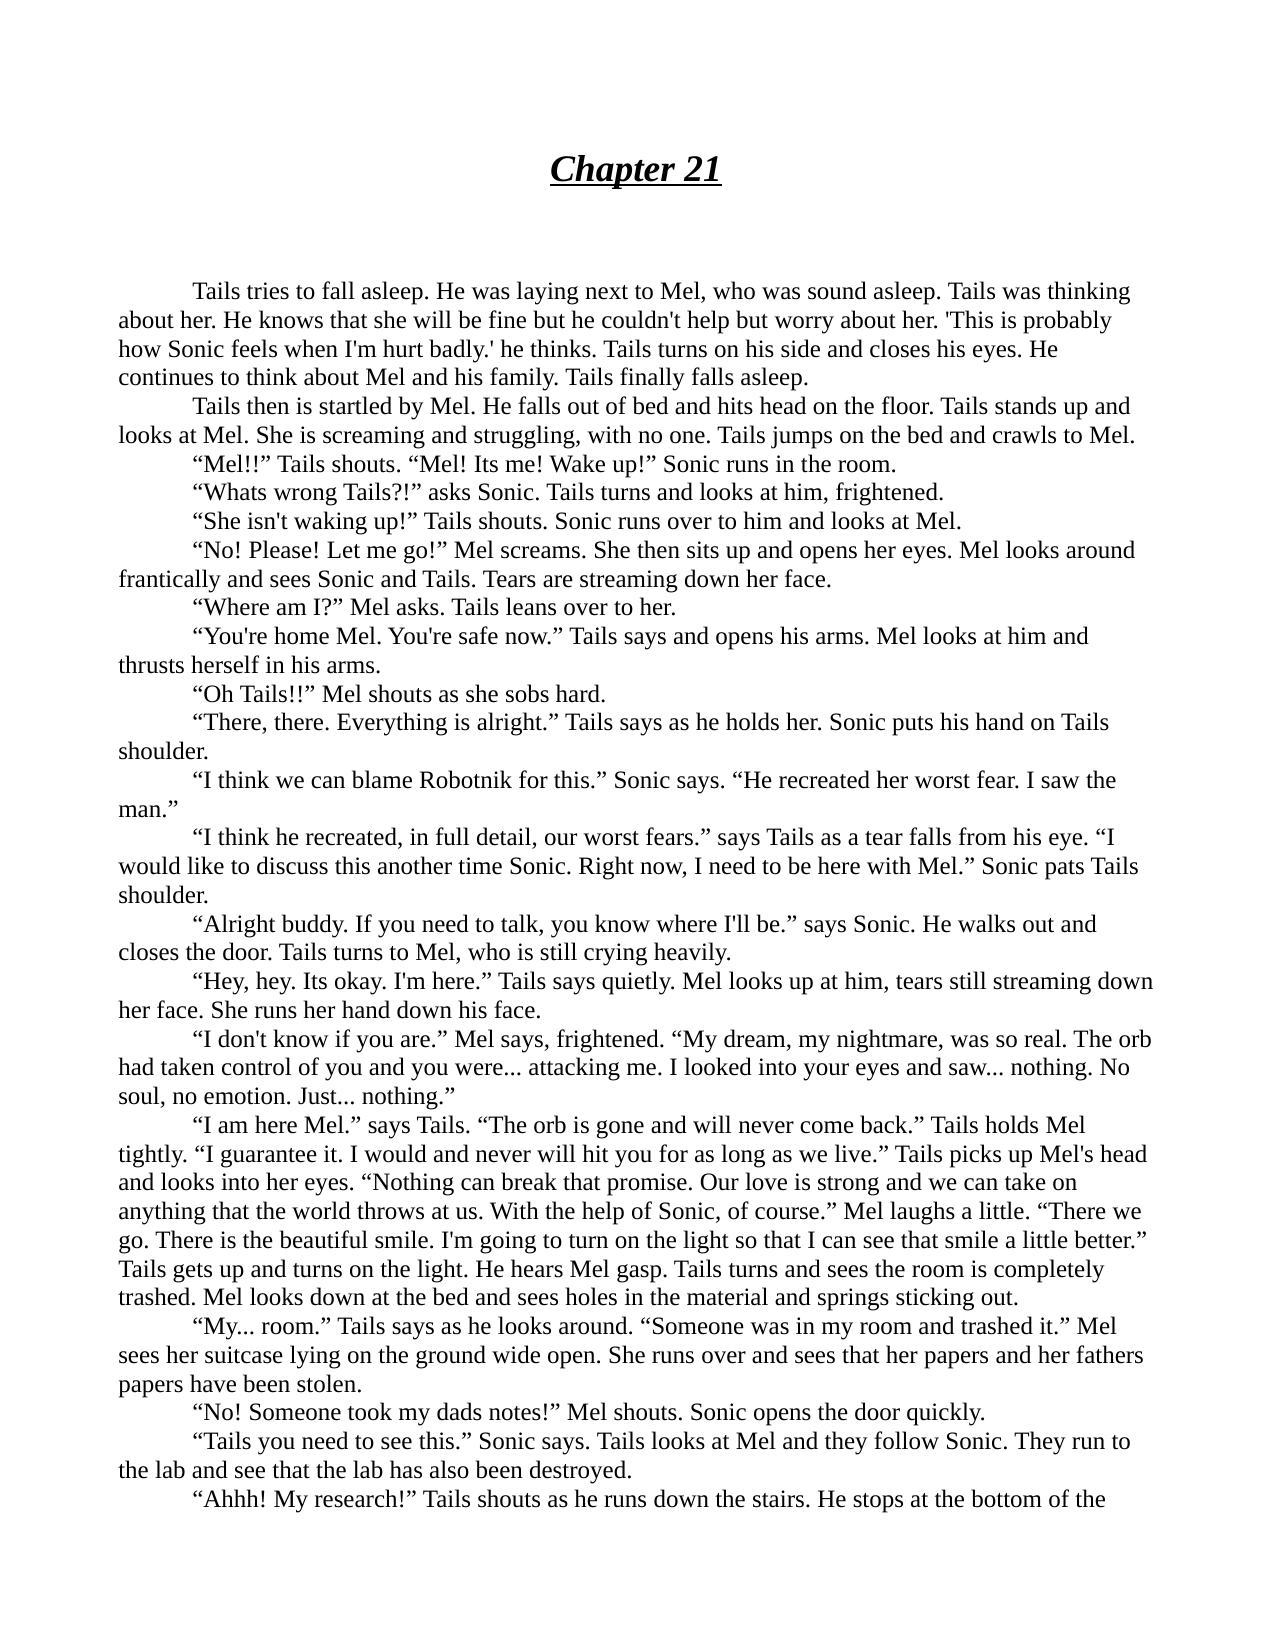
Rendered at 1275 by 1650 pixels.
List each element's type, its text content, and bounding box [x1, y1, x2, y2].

text “Oh Tails!!” Mel shouts as she sobs hard. [118, 679, 1157, 707]
text “Where am I?” Mel asks. Tails leans over to her. [118, 592, 1157, 621]
text “Tails you need to see this.” Sonic says. Tails looks at Mel and they follow Sonic. They run to the lab and see that the lab has also been destroyed. [118, 1426, 1157, 1484]
text “Mel!!” Tails shouts. “Mel! Its me! Wake up!” Sonic runs in the room. [118, 449, 1157, 477]
text “Ahhh! My research!” Tails shouts as he runs down the stairs. He stops at the bottom of the [118, 1484, 1157, 1512]
text Chapter 21 [118, 147, 1157, 190]
text “Alright buddy. If you need to talk, you know where I'll be.” says Sonic. He walks out and closes the door. Tails turns to Mel, who is still crying heavily. [118, 909, 1157, 966]
text “I don't know if you are.” Mel says, frightened. “My dream, my nightmare, was so real. The orb had taken control of you and you were... attacking me. I looked into your eyes and saw... nothing. No soul, no emotion. Just... nothing.” [118, 1024, 1157, 1110]
text “No! Someone took my dads notes!” Mel shouts. Sonic opens the door quickly. [118, 1397, 1157, 1426]
text “Hey, hey. Its okay. I'm here.” Tails says quietly. Mel looks up at him, tears still streaming down her face. She runs her hand down his face. [118, 966, 1157, 1024]
text Tails then is startled by Mel. He falls out of bed and hits head on the floor. Tails stands up and looks at Mel. She is screaming and struggling, with no one. Tails jumps on the bed and crawls to Mel. [118, 391, 1157, 449]
text “I think he recreated, in full detail, our worst fears.” says Tails as a tear falls from his eye. “I would like to discuss this another time Sonic. Right now, I need to be here with Mel.” Sonic pats Tails shoulder. [118, 822, 1157, 909]
text “No! Please! Let me go!” Mel screams. She then sits up and opens her eyes. Mel looks around frantically and sees Sonic and Tails. Tears are streaming down her face. [118, 535, 1157, 592]
text “There, there. Everything is alright.” Tails says as he holds her. Sonic puts his hand on Tails shoulder. [118, 707, 1157, 765]
text “I am here Mel.” says Tails. “The orb is gone and will never come back.” Tails holds Mel tightly. “I guarantee it. I would and never will hit you for as long as we live.” Tails picks up Mel's head and looks into her eyes. “Nothing can break that promise. Our love is strong and we can take on anything that the world throws at us. With the help of Sonic, of course.” Mel laughs a little. “There we go. There is the beautiful smile. I'm going to turn on the light so that I can see that smile a little better.” Tails gets up and turns on the light. He hears Mel gasp. Tails turns and sees the room is completely trashed. Mel looks down at the bed and sees holes in the material and springs sticking out. [118, 1110, 1157, 1311]
text “My... room.” Tails says as he looks around. “Someone was in my room and trashed it.” Mel sees her suitcase lying on the ground wide open. She runs over and sees that her papers and her fathers papers have been stolen. [118, 1311, 1157, 1397]
text “You're home Mel. You're safe now.” Tails says and opens his arms. Mel looks at him and thrusts herself in his arms. [118, 621, 1157, 679]
text “Whats wrong Tails?!” asks Sonic. Tails turns and looks at him, frightened. [118, 477, 1157, 506]
text Tails tries to fall asleep. He was laying next to Mel, who was sound asleep. Tails was thinking about her. He knows that she will be fine but he couldn't help but worry about her. 'This is probably how Sonic feels when I'm hurt badly.' he thinks. Tails turns on his side and closes his eyes. He continues to think about Mel and his family. Tails finally falls asleep. [118, 276, 1157, 391]
text “She isn't waking up!” Tails shouts. Sonic runs over to him and looks at Mel. [118, 506, 1157, 535]
text “I think we can blame Robotnik for this.” Sonic says. “He recreated her worst fear. I saw the man.” [118, 765, 1157, 822]
